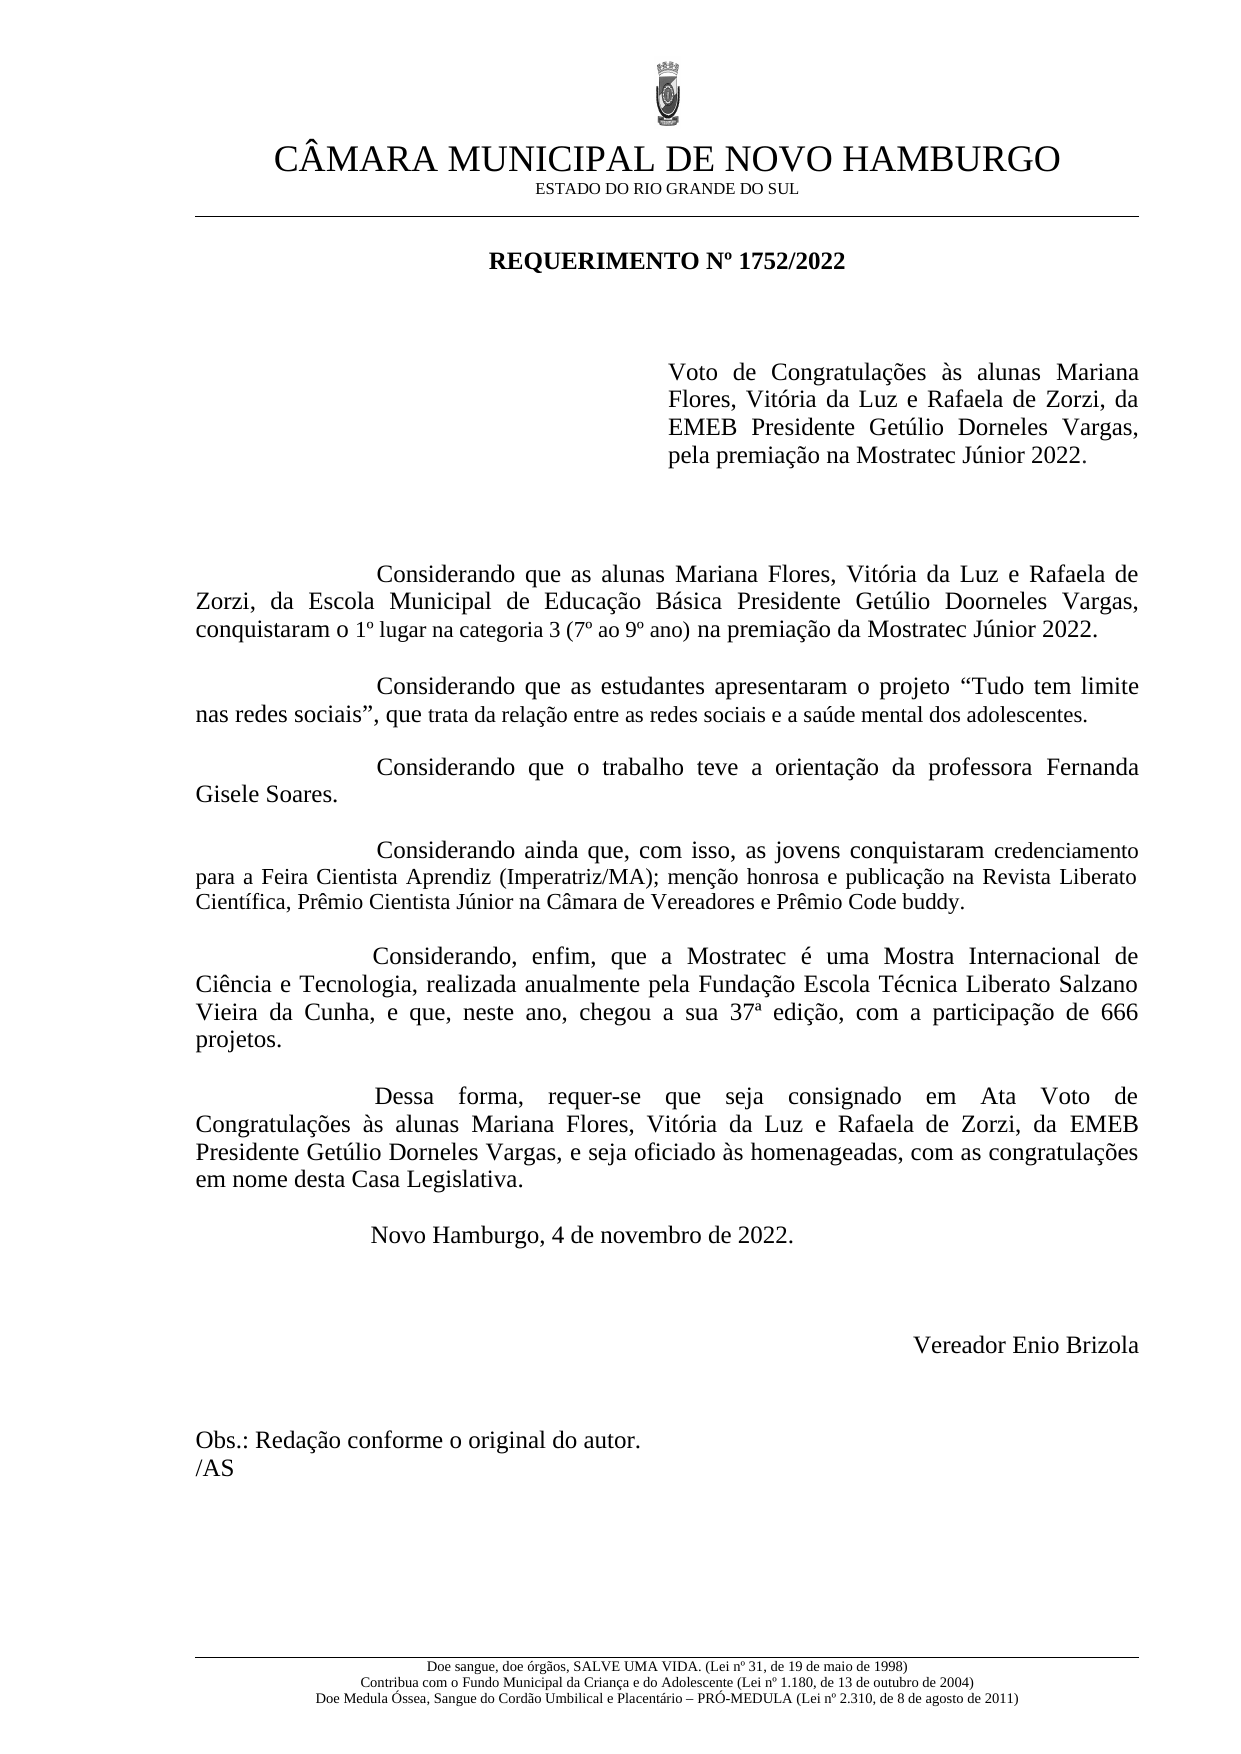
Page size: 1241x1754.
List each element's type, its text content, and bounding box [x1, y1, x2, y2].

text Novo Hamburgo, 4 de novembro de 2022. [195, 1221, 1139, 1248]
text Considerando que o trabalho teve a orientação da professora Fernanda Gisele Soares. [195, 753, 1139, 808]
text /AS [195, 1454, 1139, 1482]
text REQUERIMENTO Nº 1752/2022 [195, 247, 1139, 274]
text Dessa forma, requer-se que seja consignado em Ata Voto de Congratulações às alunas Mariana Flores, Vitória da Luz e Rafaela de Zorzi, da EMEB Presidente Getúlio Dorneles Vargas, e seja oficiado às homenageadas, com as congratulações em nome desta Casa Legislativa. [195, 1082, 1139, 1193]
text Obs.: Redação conforme o original do autor. [195, 1426, 1139, 1454]
text Considerando que as alunas Mariana Flores, Vitória da Luz e Rafaela de Zorzi, da Escola Municipal de Educação Básica Presidente Getúlio Doorneles Vargas, conquistaram o 1º lugar na categoria 3 (7º ao 9º ano) na premiação da Mostratec Júnior 2022. [195, 560, 1139, 643]
text Vereador Enio Brizola [195, 1332, 1139, 1359]
text Voto de Congratulações às alunas Mariana Flores, Vitória da Luz e Rafaela de Zorzi, da EMEB Presidente Getúlio Dorneles Vargas, pela premiação na Mostratec Júnior 2022. [668, 358, 1139, 468]
text Considerando, enfim, que a Mostratec é uma Mostra Internacional de Ciência e Tecnologia, realizada anualmente pela Fundação Escola Técnica Liberato Salzano Vieira da Cunha, e que, neste ano, chegou a sua 37ª edição, com a participação de 666 projetos. [195, 942, 1139, 1053]
text Considerando que as estudantes apresentaram o projeto “Tudo tem limite nas redes sociais”, que trata da relação entre as redes sociais e a saúde mental dos adolescentes. [195, 672, 1139, 727]
text Considerando ainda que, com isso, as jovens conquistaram credenciamento para a Feira Cientista Aprendiz (Imperatriz/MA); menção honrosa e publicação na Revista Liberato Científica, Prêmio Cientista Júnior na Câmara de Vereadores e Prêmio Code buddy. [195, 836, 1139, 914]
